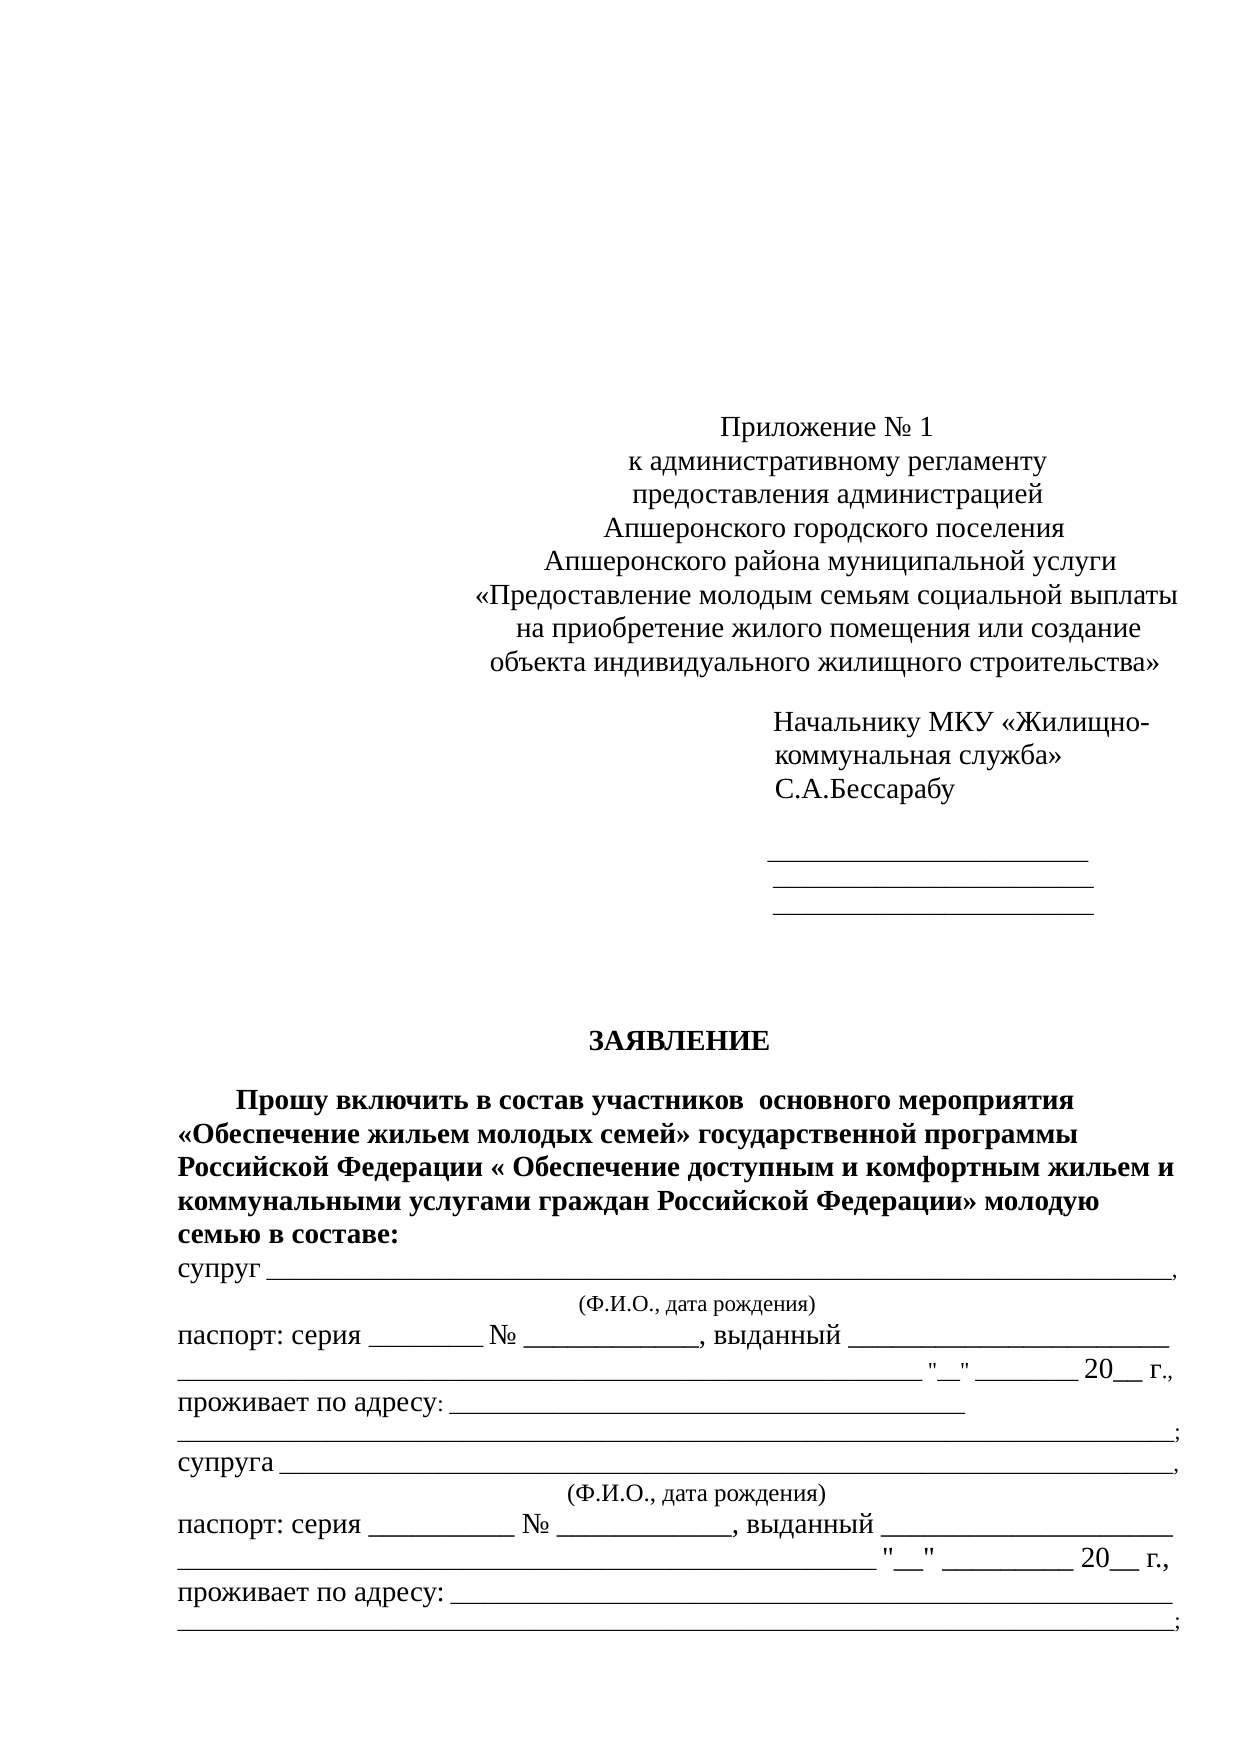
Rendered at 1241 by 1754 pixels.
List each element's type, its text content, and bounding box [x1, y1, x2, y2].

text Начальнику МКУ «Жилищно- [177, 704, 1181, 737]
text ____________________________ [177, 864, 1181, 891]
text предоставления администрацией [177, 476, 1181, 510]
text Приложение № 1 [177, 409, 1181, 443]
text паспорт: серия __________ № ____________, выданный ____________________ [177, 1507, 1181, 1540]
text Прошу включить в состав участников основного мероприятия «Обеспечение жильем молодых семей» государственной программы Российской Федерации « Обеспечение доступным и комфортным жильем и коммунальными услугами граждан Российской Федерации» молодую семью в составе: [177, 1082, 1181, 1250]
text к административному регламенту [177, 443, 1181, 476]
text _________________________________________________________________ "__" _________ 20__ г., [177, 1351, 1181, 1384]
text ____________________________ [177, 838, 1181, 864]
text (Ф.И.О., дата рождения) [177, 1284, 1181, 1317]
text на приобретение жилого помещения или создание [177, 611, 1181, 644]
text коммунальная служба» [177, 737, 1181, 771]
text «Предоставление молодым семьям социальной выплаты [177, 577, 1181, 611]
text Апшеронского городского поселения [177, 510, 1181, 543]
text объекта индивидуального жилищного строительства» [177, 644, 1181, 678]
text С.А.Бессарабу [177, 771, 1181, 804]
text проживает по адресу: _______________________________________________________________ [177, 1574, 1181, 1607]
text супруга ______________________________________________________________________________, [177, 1444, 1181, 1478]
text супруг _______________________________________________________________________________, [177, 1250, 1181, 1284]
text (Ф.И.О., дата рождения) [177, 1478, 1181, 1507]
text ____________________________ [177, 891, 1181, 917]
text Апшеронского района муниципальной услуги [177, 543, 1181, 577]
text ЗАЯВЛЕНИЕ [177, 1023, 1181, 1056]
text паспорт: серия __________ № ____________, выданный ______________________ [177, 1317, 1181, 1351]
text _______________________________________________________________________________________; [177, 1607, 1181, 1633]
text проживает по адресу: _____________________________________________ [177, 1384, 1181, 1418]
text _____________________________________________________________ "__" _________ 20__ г., [177, 1540, 1181, 1574]
text _______________________________________________________________________________________; [177, 1418, 1181, 1444]
